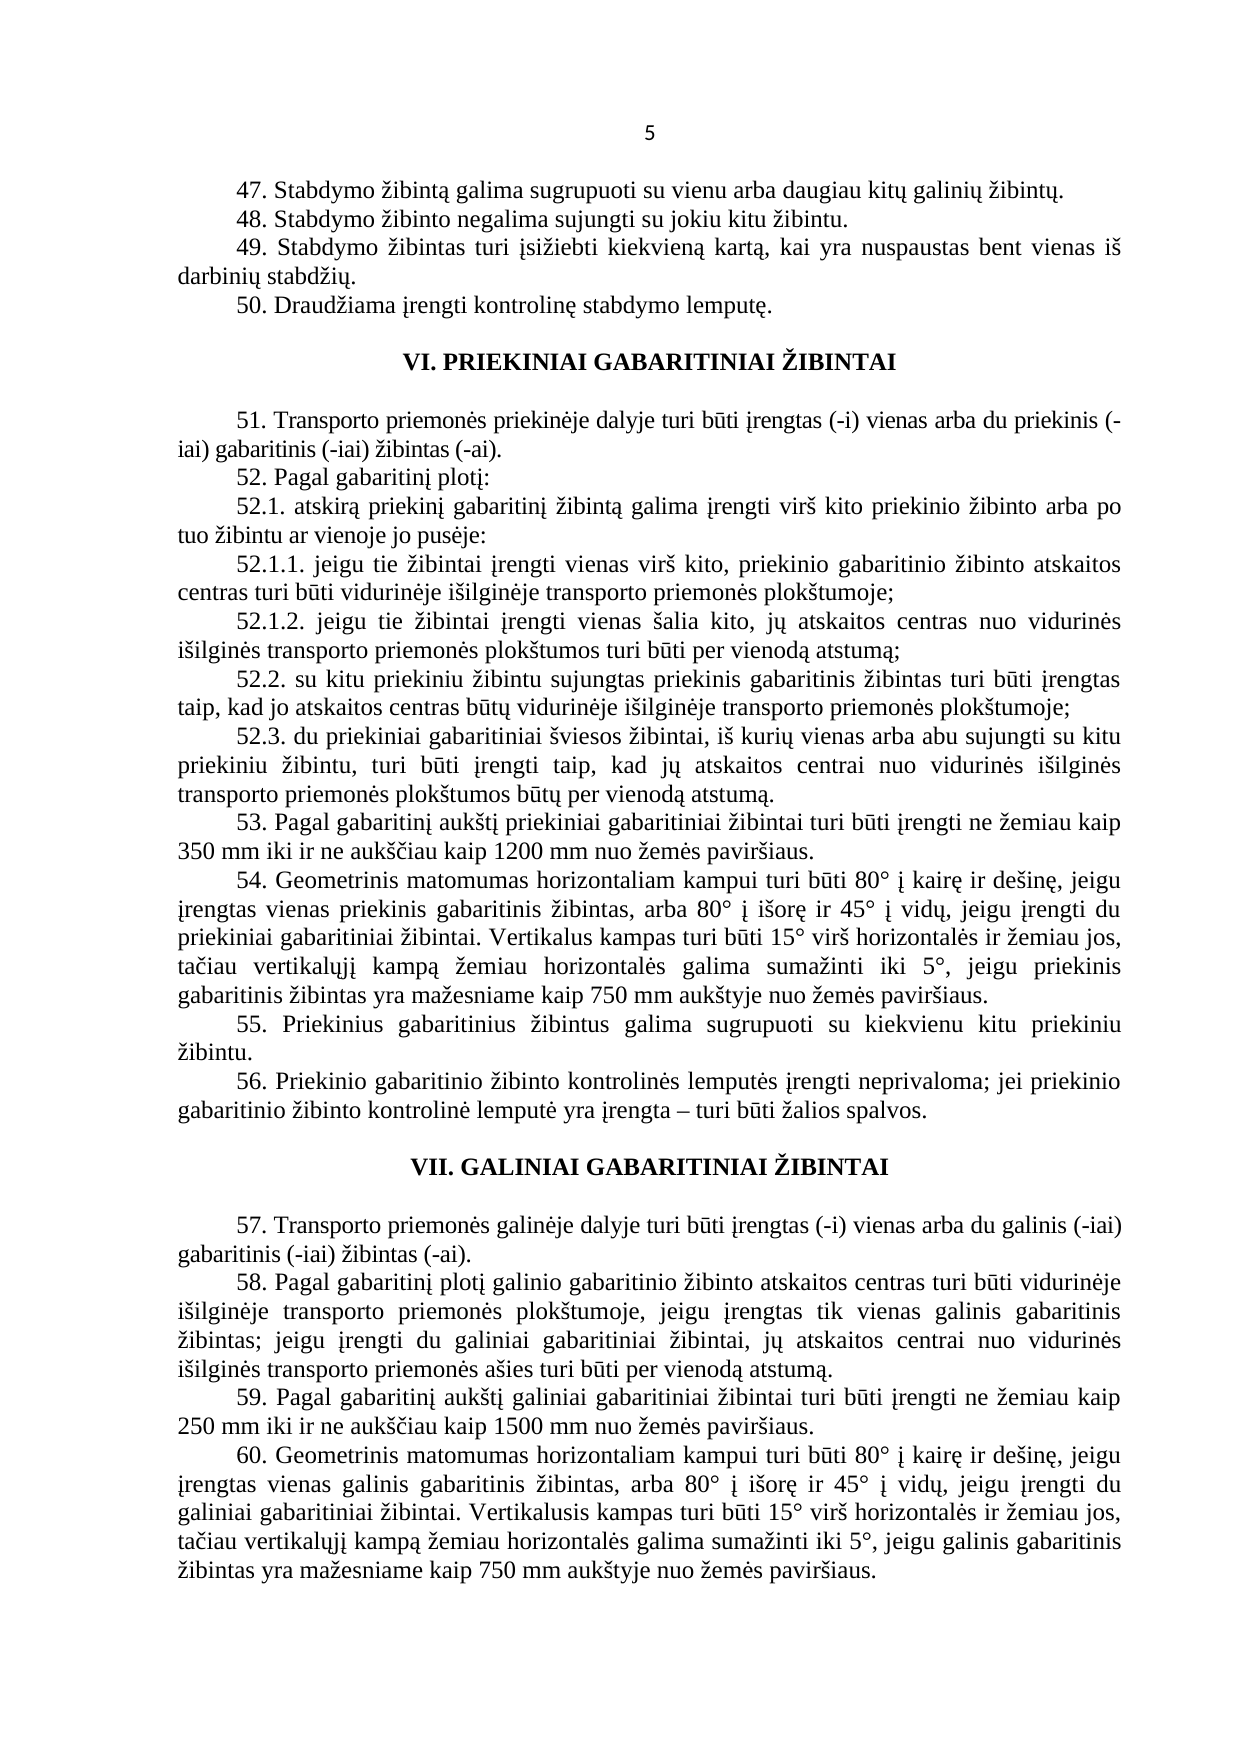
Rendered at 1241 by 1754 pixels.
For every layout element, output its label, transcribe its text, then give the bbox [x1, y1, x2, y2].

text 54. Geometrinis matomumas horizontaliam kampui turi būti 80° į kairę ir dešinę, jeigu įrengtas vienas priekinis gabaritinis žibintas, arba 80° į išorę ir 45° į vidų, jeigu įrengti du priekiniai gabaritiniai žibintai. Vertikalus kampas turi būti 15° virš horizontalės ir žemiau jos, tačiau vertikalųjį kampą žemiau horizontalės galima sumažinti iki 5°, jeigu priekinis gabaritinis žibintas yra mažesniame kaip 750 mm aukštyje nuo žemės paviršiaus. [177, 865, 1122, 1009]
text 55. Priekinius gabaritinius žibintus galima sugrupuoti su kiekvienu kitu priekiniu žibintu. [177, 1009, 1122, 1066]
text 51. Transporto priemonės priekinėje dalyje turi būti įrengtas (-i) vienas arba du priekinis (-iai) gabaritinis (-iai) žibintas (-ai). [177, 405, 1122, 462]
text 47. Stabdymo žibintą galima sugrupuoti su vienu arba daugiau kitų galinių žibintų. [177, 175, 1122, 204]
text 60. Geometrinis matomumas horizontaliam kampui turi būti 80° į kairę ir dešinę, jeigu įrengtas vienas galinis gabaritinis žibintas, arba 80° į išorę ir 45° į vidų, jeigu įrengti du galiniai gabaritiniai žibintai. Vertikalusis kampas turi būti 15° virš horizontalės ir žemiau jos, tačiau vertikalųjį kampą žemiau horizontalės galima sumažinti iki 5°, jeigu galinis gabaritinis žibintas yra mažesniame kaip 750 mm aukštyje nuo žemės paviršiaus. [177, 1440, 1122, 1584]
text VI. Priekiniai gabaritINIAI žibintai [177, 347, 1122, 376]
text 48. Stabdymo žibinto negalima sujungti su jokiu kitu žibintu. [177, 204, 1122, 232]
text VII. Galiniai gabaritINIAI žibintai [177, 1152, 1122, 1181]
text 57. Transporto priemonės galinėje dalyje turi būti įrengtas (-i) vienas arba du galinis (-iai) gabaritinis (-iai) žibintas (-ai). [177, 1210, 1122, 1267]
text 52.3. du priekiniai gabaritiniai šviesos žibintai, iš kurių vienas arba abu sujungti su kitu priekiniu žibintu, turi būti įrengti taip, kad jų atskaitos centrai nuo vidurinės išilginės transporto priemonės plokštumos būtų per vienodą atstumą. [177, 721, 1122, 807]
text 53. Pagal gabaritinį aukštį priekiniai gabaritiniai žibintai turi būti įrengti ne žemiau kaip 350 mm iki ir ne aukščiau kaip 1200 mm nuo žemės paviršiaus. [177, 807, 1122, 865]
text 50. Draudžiama įrengti kontrolinę stabdymo lemputę. [177, 290, 1122, 319]
text 52.2. su kitu priekiniu žibintu sujungtas priekinis gabaritinis žibintas turi būti įrengtas taip, kad jo atskaitos centras būtų vidurinėje išilginėje transporto priemonės plokštumoje; [177, 664, 1122, 721]
text 52. Pagal gabaritinį plotį: [177, 462, 1122, 491]
text 58. Pagal gabaritinį plotį galinio gabaritinio žibinto atskaitos centras turi būti vidurinėje išilginėje transporto priemonės plokštumoje, jeigu įrengtas tik vienas galinis gabaritinis žibintas; jeigu įrengti du galiniai gabaritiniai žibintai, jų atskaitos centrai nuo vidurinės išilginės transporto priemonės ašies turi būti per vienodą atstumą. [177, 1267, 1122, 1382]
text 49. Stabdymo žibintas turi įsižiebti kiekvieną kartą, kai yra nuspaustas bent vienas iš darbinių stabdžių. [177, 232, 1122, 290]
text 52.1. atskirą priekinį gabaritinį žibintą galima įrengti virš kito priekinio žibinto arba po tuo žibintu ar vienoje jo pusėje: [177, 491, 1122, 549]
text 59. Pagal gabaritinį aukštį galiniai gabaritiniai žibintai turi būti įrengti ne žemiau kaip 250 mm iki ir ne aukščiau kaip 1500 mm nuo žemės paviršiaus. [177, 1382, 1122, 1440]
text 52.1.1. jeigu tie žibintai įrengti vienas virš kito, priekinio gabaritinio žibinto atskaitos centras turi būti vidurinėje išilginėje transporto priemonės plokštumoje; [177, 549, 1122, 606]
text 52.1.2. jeigu tie žibintai įrengti vienas šalia kito, jų atskaitos centras nuo vidurinės išilginės transporto priemonės plokštumos turi būti per vienodą atstumą; [177, 606, 1122, 664]
text 56. Priekinio gabaritinio žibinto kontrolinės lemputės įrengti neprivaloma; jei priekinio gabaritinio žibinto kontrolinė lemputė yra įrengta – turi būti žalios spalvos. [177, 1066, 1122, 1124]
